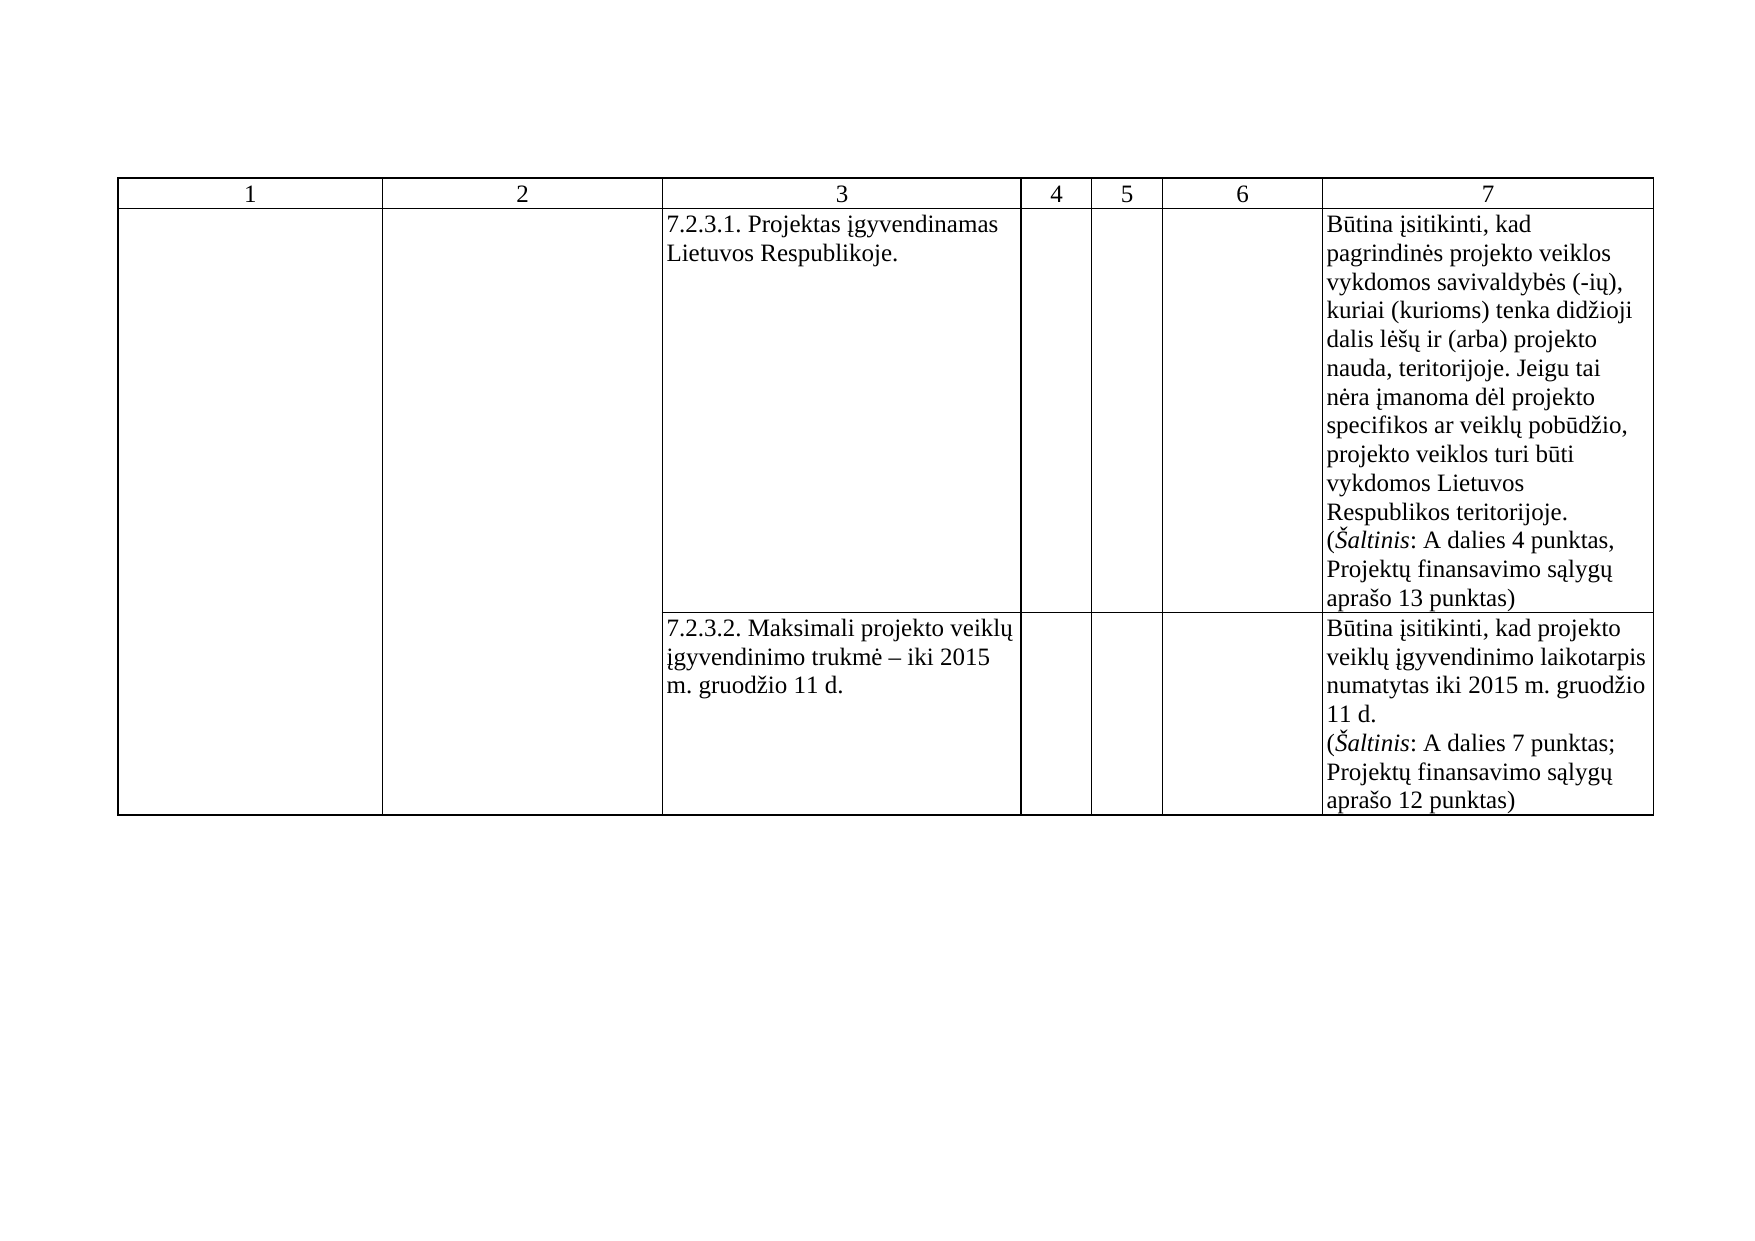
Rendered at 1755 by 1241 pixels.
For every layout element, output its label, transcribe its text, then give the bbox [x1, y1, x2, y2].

table_cell [1022, 209, 1091, 612]
table_cell Būtina įsitikinti, kad projekto veiklų įgyvendinimo laikotarpis numatytas iki 2015 m. gruodžio 11 d. (Šaltinis: A dalies 7 punktas; Projektų finansavimo sąlygų aprašo 12 punktas) [1323, 613, 1653, 814]
table_cell [1163, 613, 1322, 814]
table_header 7 [1323, 179, 1653, 207]
table_cell [1092, 209, 1162, 612]
table_header 6 [1163, 179, 1322, 207]
table_cell [1163, 209, 1322, 612]
table_header 1 [119, 179, 382, 207]
table_cell [119, 209, 382, 814]
table_header 5 [1092, 179, 1162, 207]
table_header 4 [1022, 179, 1091, 207]
table_cell 7.2.3.2. Maksimali projekto veiklų įgyvendinimo trukmė – iki 2015 m. gruodžio 11 d. [663, 613, 1020, 814]
table_header 2 [383, 179, 662, 207]
table_cell [1092, 613, 1162, 814]
table_cell Būtina įsitikinti, kad pagrindinės projekto veiklos vykdomos savivaldybės (-ių), kuriai (kurioms) tenka didžioji dalis lėšų ir (arba) projekto nauda, teritorijoje. Jeigu tai nėra įmanoma dėl projekto specifikos ar veiklų pobūdžio, projekto veiklos turi būti vykdomos Lietuvos Respublikos teritorijoje. (Šaltinis: A dalies 4 punktas, Projektų finansavimo sąlygų aprašo 13 punktas) [1323, 209, 1653, 612]
table_cell [1022, 613, 1091, 814]
table_cell [383, 209, 662, 814]
table_cell 7.2.3.1. Projektas įgyvendinamas Lietuvos Respublikoje. [663, 209, 1020, 612]
table_header 3 [663, 179, 1020, 207]
